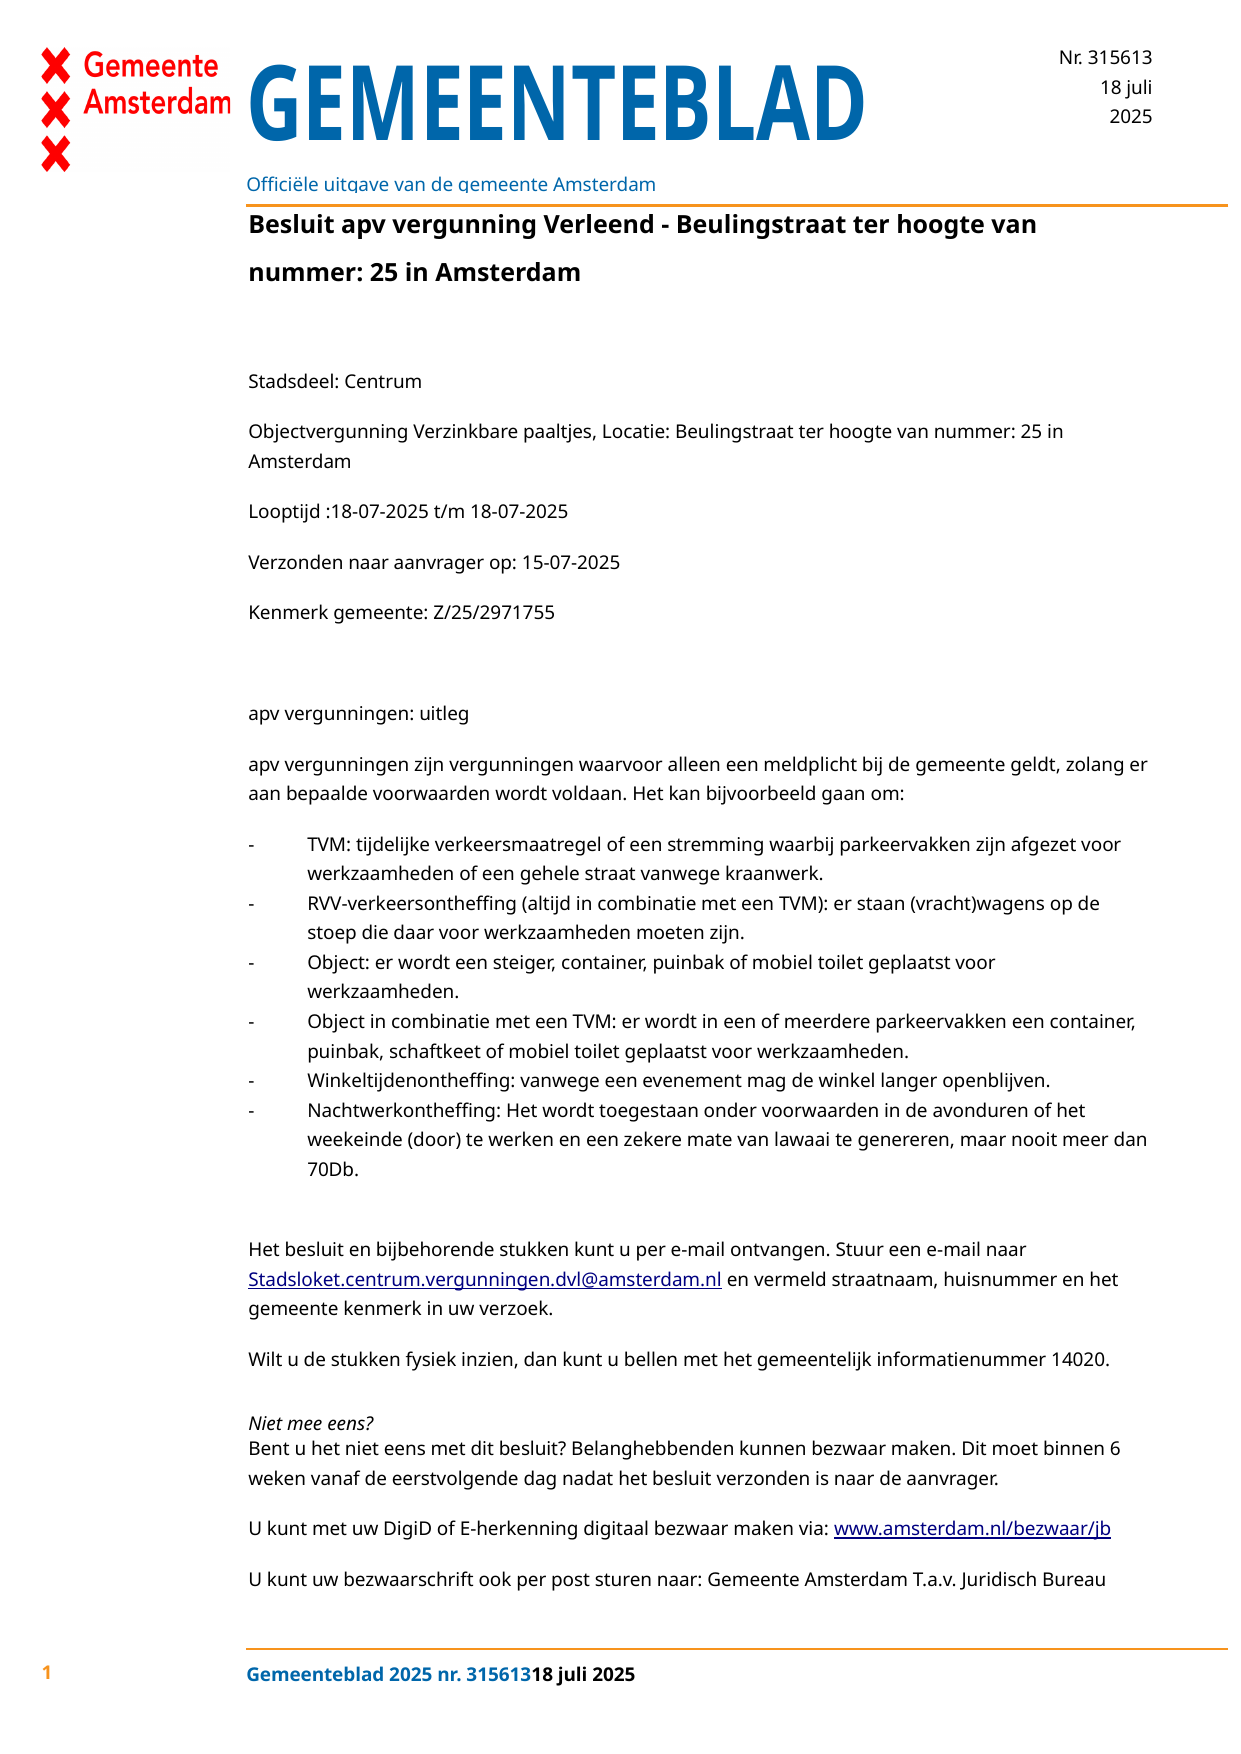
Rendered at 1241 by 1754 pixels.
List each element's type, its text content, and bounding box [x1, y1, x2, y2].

text Kenmerk gemeente: Z/25/2971755 [248, 599, 1152, 625]
list TVM: tijdelijke verkeersmaatregel of een stremming waarbij parkeervakken zijn afgezet voor werkzaamheden of een gehele straat vanwege kraanwerk. [248, 831, 1152, 886]
text U kunt met uw DigiD of E-herkenning digitaal bezwaar maken via: www.amsterdam.nl/bezwaar/jb [248, 1516, 1152, 1541]
text Objectvergunning Verzinkbare paaltjes, Locatie: Beulingstraat ter hoogte van nummer: 25 in Amsterdam [248, 419, 1152, 474]
text Verzonden naar aanvrager op: 15-07-2025 [248, 549, 1152, 575]
text apv vergunningen: uitleg [248, 700, 1152, 726]
text Wilt u de stukken fysiek inzien, dan kunt u bellen met het gemeentelijk informatienummer 14020. [248, 1346, 1152, 1372]
text apv vergunningen zijn vergunningen waarvoor alleen een meldplicht bij de gemeente geldt, zolang er aan bepaalde voorwaarden wordt voldaan. Het kan bijvoorbeeld gaan om: [248, 751, 1152, 806]
text Besluit apv vergunning Verleend - Beulingstraat ter hoogte van nummer: 25 in Amsterdam [248, 207, 1152, 288]
picture [41, 47, 231, 172]
list Nachtwerkontheffing: Het wordt toegestaan onder voorwaarden in de avonduren of het weekeinde (door) te werken en een zekere mate van lawaai te genereren, maar nooit meer dan 70Db. [248, 1097, 1152, 1182]
text U kunt uw bezwaarschrift ook per post sturen naar: Gemeente Amsterdam T.a.v. Juridisch Bureau [248, 1566, 1152, 1592]
text Stadsdeel: Centrum [248, 368, 1152, 394]
list Object: er wordt een steiger, container, puinbak of mobiel toilet geplaatst voor werkzaamheden. [248, 949, 1152, 1004]
list Object in combinatie met een TVM: er wordt in een of meerdere parkeervakken een container, puinbak, schaftkeet of mobiel toilet geplaatst voor werkzaamheden. [248, 1008, 1152, 1064]
list Winkeltijdenontheffing: vanwege een evenement mag de winkel langer openblijven. [248, 1067, 1152, 1093]
text Bent u het niet eens met dit besluit? Belanghebbenden kunnen bezwaar maken. Dit moet binnen 6 weken vanaf de eerstvolgende dag nadat het besluit verzonden is naar de aanvrager. [248, 1436, 1152, 1491]
text Niet mee eens? [248, 1410, 1152, 1436]
list RVV-verkeersontheffing (altijd in combinatie met een TVM): er staan (vracht)wagens op de stoep die daar voor werkzaamheden moeten zijn. [248, 890, 1152, 945]
text Looptijd :18-07-2025 t/m 18-07-2025 [248, 499, 1152, 524]
text Het besluit en bijbehorende stukken kunt u per e-mail ontvangen. Stuur een e-mail naar Stadsloket.centrum.vergunningen.dvl@amsterdam.nl en vermeld straatnaam, huisnummer en het gemeente kenmerk in uw verzoek. [248, 1236, 1152, 1321]
